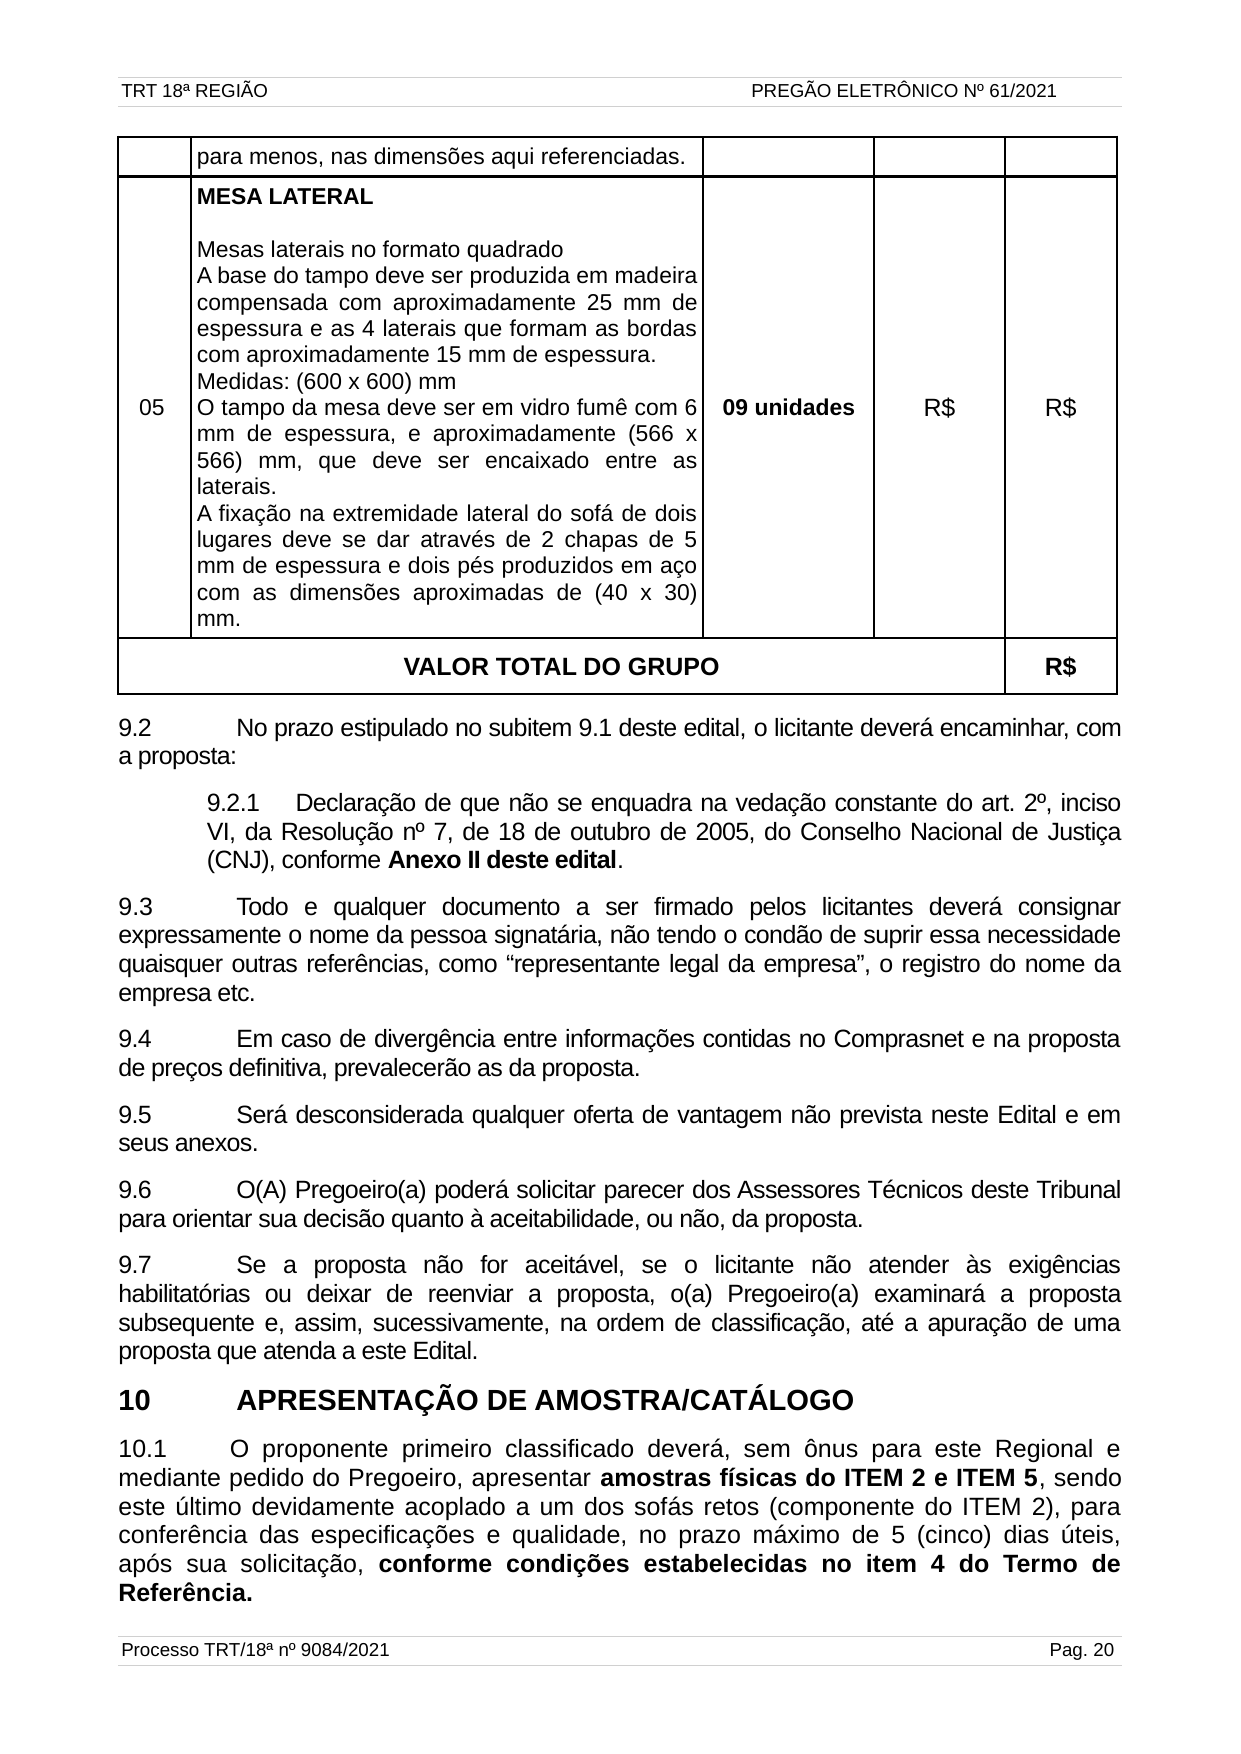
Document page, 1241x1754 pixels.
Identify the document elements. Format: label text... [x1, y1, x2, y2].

table_cell MESA LATERAL Mesas laterais no formato quadrado A base do tampo deve ser produzida em madeira compensada com aproximadamente 25 mm de espessura e as 4 laterais que formam as bordas com aproximadamente 15 mm de espessura. Medidas: (600 x 600) mm O tampo da mesa deve ser em vidro fumê com 6 mm de espessura, e aproximadamente (566 x 566) mm, que deve ser encaixado entre as laterais. A fixação na extremidade lateral do sofá de dois lugares deve se dar através de 2 chapas de 5 mm de espessura e dois pés produzidos em aço com as dimensões aproximadas de (40 x 30) mm. [192, 178, 702, 637]
text 10.1 O proponente primeiro classificado deverá, sem ônus para este Regional e mediante pedido do Pregoeiro, apresentar amostras físicas do ITEM 2 e ITEM 5, sendo este último devidamente acoplado a um dos sofás retos (componente do ITEM 2), para conferência das especificações e qualidade, no prazo máximo de 5 (cinco) dias úteis, após sua solicitação, conforme condições estabelecidas no item 4 do Termo de Referência. [118, 1434, 1122, 1606]
table_cell [704, 138, 873, 175]
table_cell VALOR TOTAL DO GRUPO [119, 639, 1004, 693]
table_cell 09 unidades [704, 178, 873, 637]
table_cell R$ [875, 178, 1004, 637]
table_cell 05 [119, 178, 190, 637]
list 9.4 Em caso de divergência entre informações contidas no Comprasnet e na proposta de preços definitiva, prevalecerão as da proposta. [118, 1024, 1122, 1082]
list 9.2.1 Declaração de que não se enquadra na vedação constante do art. 2º, inciso VI, da Resolução nº 7, de 18 de outubro de 2005, do Conselho Nacional de Justiça (CNJ), conforme Anexo II deste edital. [207, 788, 1122, 874]
table_cell [1006, 138, 1116, 175]
table_cell [875, 138, 1004, 175]
list 9.6 O(A) Pregoeiro(a) poderá solicitar parecer dos Assessores Técnicos deste Tribunal para orientar sua decisão quanto à aceitabilidade, ou não, da proposta. [118, 1175, 1122, 1232]
text 10 APRESENTAÇÃO DE AMOSTRA/CATÁLOGO [118, 1383, 1122, 1416]
list 9.2 No prazo estipulado no subitem 9.1 deste edital, o licitante deverá encaminhar, com a proposta: [83, 712, 1122, 770]
list 9.7 Se a proposta não for aceitável, se o licitante não atender às exigências habilitatórias ou deixar de reenviar a proposta, o(a) Pregoeiro(a) examinará a proposta subsequente e, assim, sucessivamente, na ordem de classificação, até a apuração de uma proposta que atenda a este Edital. [118, 1250, 1122, 1365]
table_cell para menos, nas dimensões aqui referenciadas. [192, 138, 702, 175]
table_cell [119, 138, 190, 175]
list 9.5 Será desconsiderada qualquer oferta de vantagem não prevista neste Edital e em seus anexos. [118, 1099, 1122, 1157]
table_cell R$ [1006, 639, 1116, 693]
text 9.3 Todo e qualquer documento a ser firmado pelos licitantes deverá consignar expressamente o nome da pessoa signatária, não tendo o condão de suprir essa necessidade quaisquer outras referências, como “representante legal da empresa”, o registro do nome da empresa etc. [118, 892, 1122, 1007]
table_cell R$ [1006, 178, 1116, 637]
